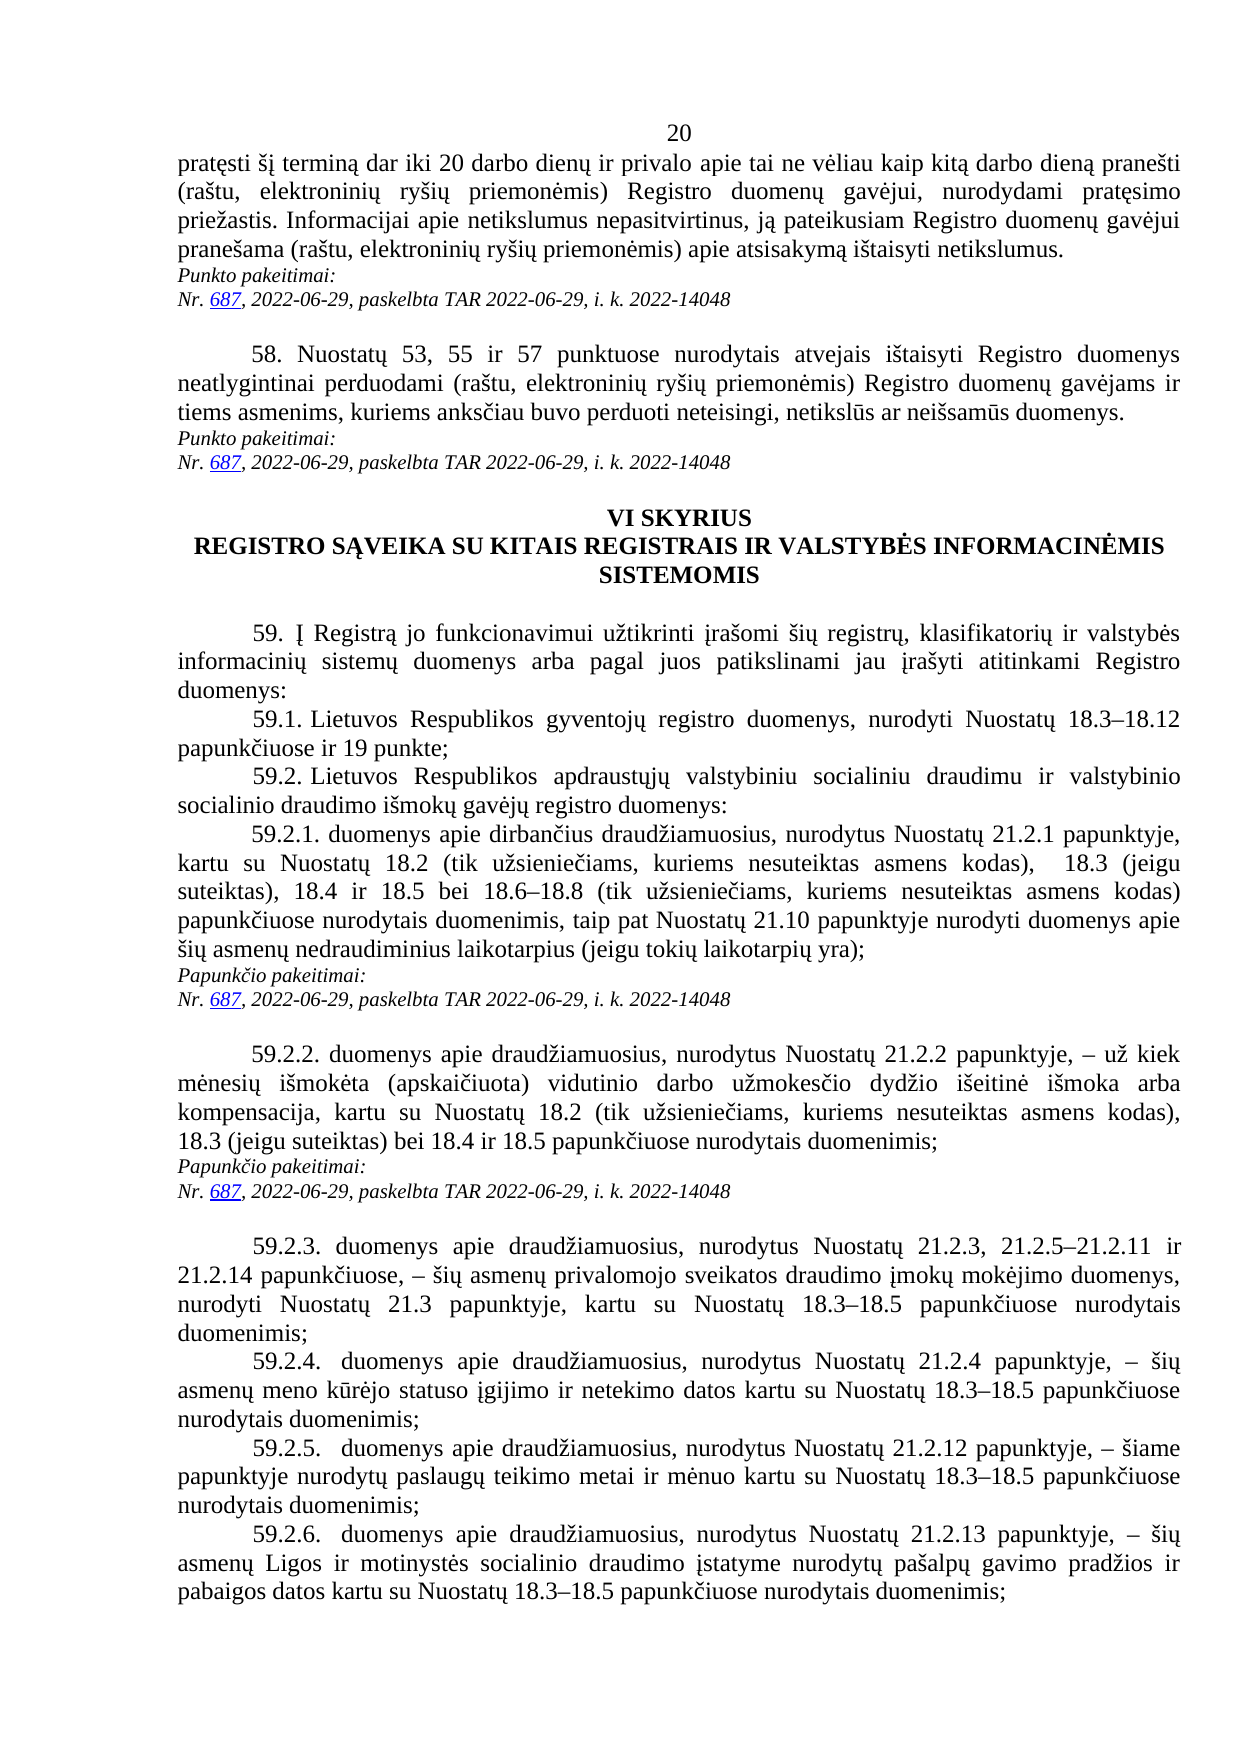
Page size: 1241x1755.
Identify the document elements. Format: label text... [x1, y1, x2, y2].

text 59.1. Lietuvos Respublikos gyventojų registro duomenys, nurodyti Nuostatų 18.3–18.12 papunkčiuose ir 19 punkte; [177, 704, 1181, 761]
text Punkto pakeitimai: [177, 426, 1181, 450]
text pratęsti šį terminą dar iki 20 darbo dienų ir privalo apie tai ne vėliau kaip kitą darbo dieną pranešti (raštu, elektroninių ryšių priemonėmis) Registro duomenų gavėjui, nurodydami pratęsimo priežastis. Informacijai apie netikslumus nepasitvirtinus, ją pateikusiam Registro duomenų gavėjui pranešama (raštu, elektroninių ryšių priemonėmis) apie atsisakymą ištaisyti netikslumus. [177, 148, 1181, 263]
text 59.2.5. duomenys apie draudžiamuosius, nurodytus Nuostatų 21.2.12 papunktyje, – šiame papunktyje nurodytų paslaugų teikimo metai ir mėnuo kartu su Nuostatų 18.3–18.5 papunkčiuose nurodytais duomenimis; [177, 1433, 1181, 1519]
text 59.2.4. duomenys apie draudžiamuosius, nurodytus Nuostatų 21.2.4 papunktyje, – šių asmenų meno kūrėjo statuso įgijimo ir netekimo datos kartu su Nuostatų 18.3–18.5 papunkčiuose nurodytais duomenimis; [177, 1346, 1181, 1433]
text Nr. 687, 2022-06-29, paskelbta TAR 2022-06-29, i. k. 2022-14048 [177, 987, 1181, 1011]
text Nr. 687, 2022-06-29, paskelbta TAR 2022-06-29, i. k. 2022-14048 [177, 450, 1181, 474]
text 59.2. Lietuvos Respublikos apdraustųjų valstybiniu socialiniu draudimu ir valstybinio socialinio draudimo išmokų gavėjų registro duomenys: [177, 761, 1181, 819]
text 59.2.6. duomenys apie draudžiamuosius, nurodytus Nuostatų 21.2.13 papunktyje, – šių asmenų Ligos ir motinystės socialinio draudimo įstatyme nurodytų pašalpų gavimo pradžios ir pabaigos datos kartu su Nuostatų 18.3–18.5 papunkčiuose nurodytais duomenimis; [177, 1519, 1181, 1605]
text 59. Į Registrą jo funkcionavimui užtikrinti įrašomi šių registrų, klasifikatorių ir valstybės informacinių sistemų duomenys arba pagal juos patikslinami jau įrašyti atitinkami Registro duomenys: [177, 618, 1181, 704]
text VI SKYRIUS [177, 503, 1181, 531]
text REGISTRO SĄVEIKA SU KITAIS REGISTRAIS IR VALSTYBĖS INFORMACINĖMIS SISTEMOMIS [177, 531, 1181, 589]
text Papunkčio pakeitimai: [177, 1154, 1181, 1178]
text Nr. 687, 2022-06-29, paskelbta TAR 2022-06-29, i. k. 2022-14048 [177, 1178, 1181, 1203]
text Nr. 687, 2022-06-29, paskelbta TAR 2022-06-29, i. k. 2022-14048 [177, 287, 1181, 311]
text 59.2.3. duomenys apie draudžiamuosius, nurodytus Nuostatų 21.2.3, 21.2.5–21.2.11 ir 21.2.14 papunkčiuose, – šių asmenų privalomojo sveikatos draudimo įmokų mokėjimo duomenys, nurodyti Nuostatų 21.3 papunktyje, kartu su Nuostatų 18.3–18.5 papunkčiuose nurodytais duomenimis; [177, 1231, 1181, 1346]
text Papunkčio pakeitimai: [177, 963, 1181, 987]
text 59.2.2. duomenys apie draudžiamuosius, nurodytus Nuostatų 21.2.2 papunktyje, – už kiek mėnesių išmokėta (apskaičiuota) vidutinio darbo užmokesčio dydžio išeitinė išmoka arba kompensacija, kartu su Nuostatų 18.2 (tik užsieniečiams, kuriems nesuteiktas asmens kodas), 18.3 (jeigu suteiktas) bei 18.4 ir 18.5 papunkčiuose nurodytais duomenimis; [177, 1039, 1181, 1154]
text Punkto pakeitimai: [177, 263, 1181, 287]
text 59.2.1. duomenys apie dirbančius draudžiamuosius, nurodytus Nuostatų 21.2.1 papunktyje, kartu su Nuostatų 18.2 (tik užsieniečiams, kuriems nesuteiktas asmens kodas), 18.3 (jeigu suteiktas), 18.4 ir 18.5 bei 18.6–18.8 (tik užsieniečiams, kuriems nesuteiktas asmens kodas) papunkčiuose nurodytais duomenimis, taip pat Nuostatų 21.10 papunktyje nurodyti duomenys apie šių asmenų nedraudiminius laikotarpius (jeigu tokių laikotarpių yra); [177, 819, 1181, 963]
text 58. Nuostatų 53, 55 ir 57 punktuose nurodytais atvejais ištaisyti Registro duomenys neatlygintinai perduodami (raštu, elektroninių ryšių priemonėmis) Registro duomenų gavėjams ir tiems asmenims, kuriems anksčiau buvo perduoti neteisingi, netikslūs ar neišsamūs duomenys. [177, 339, 1181, 426]
